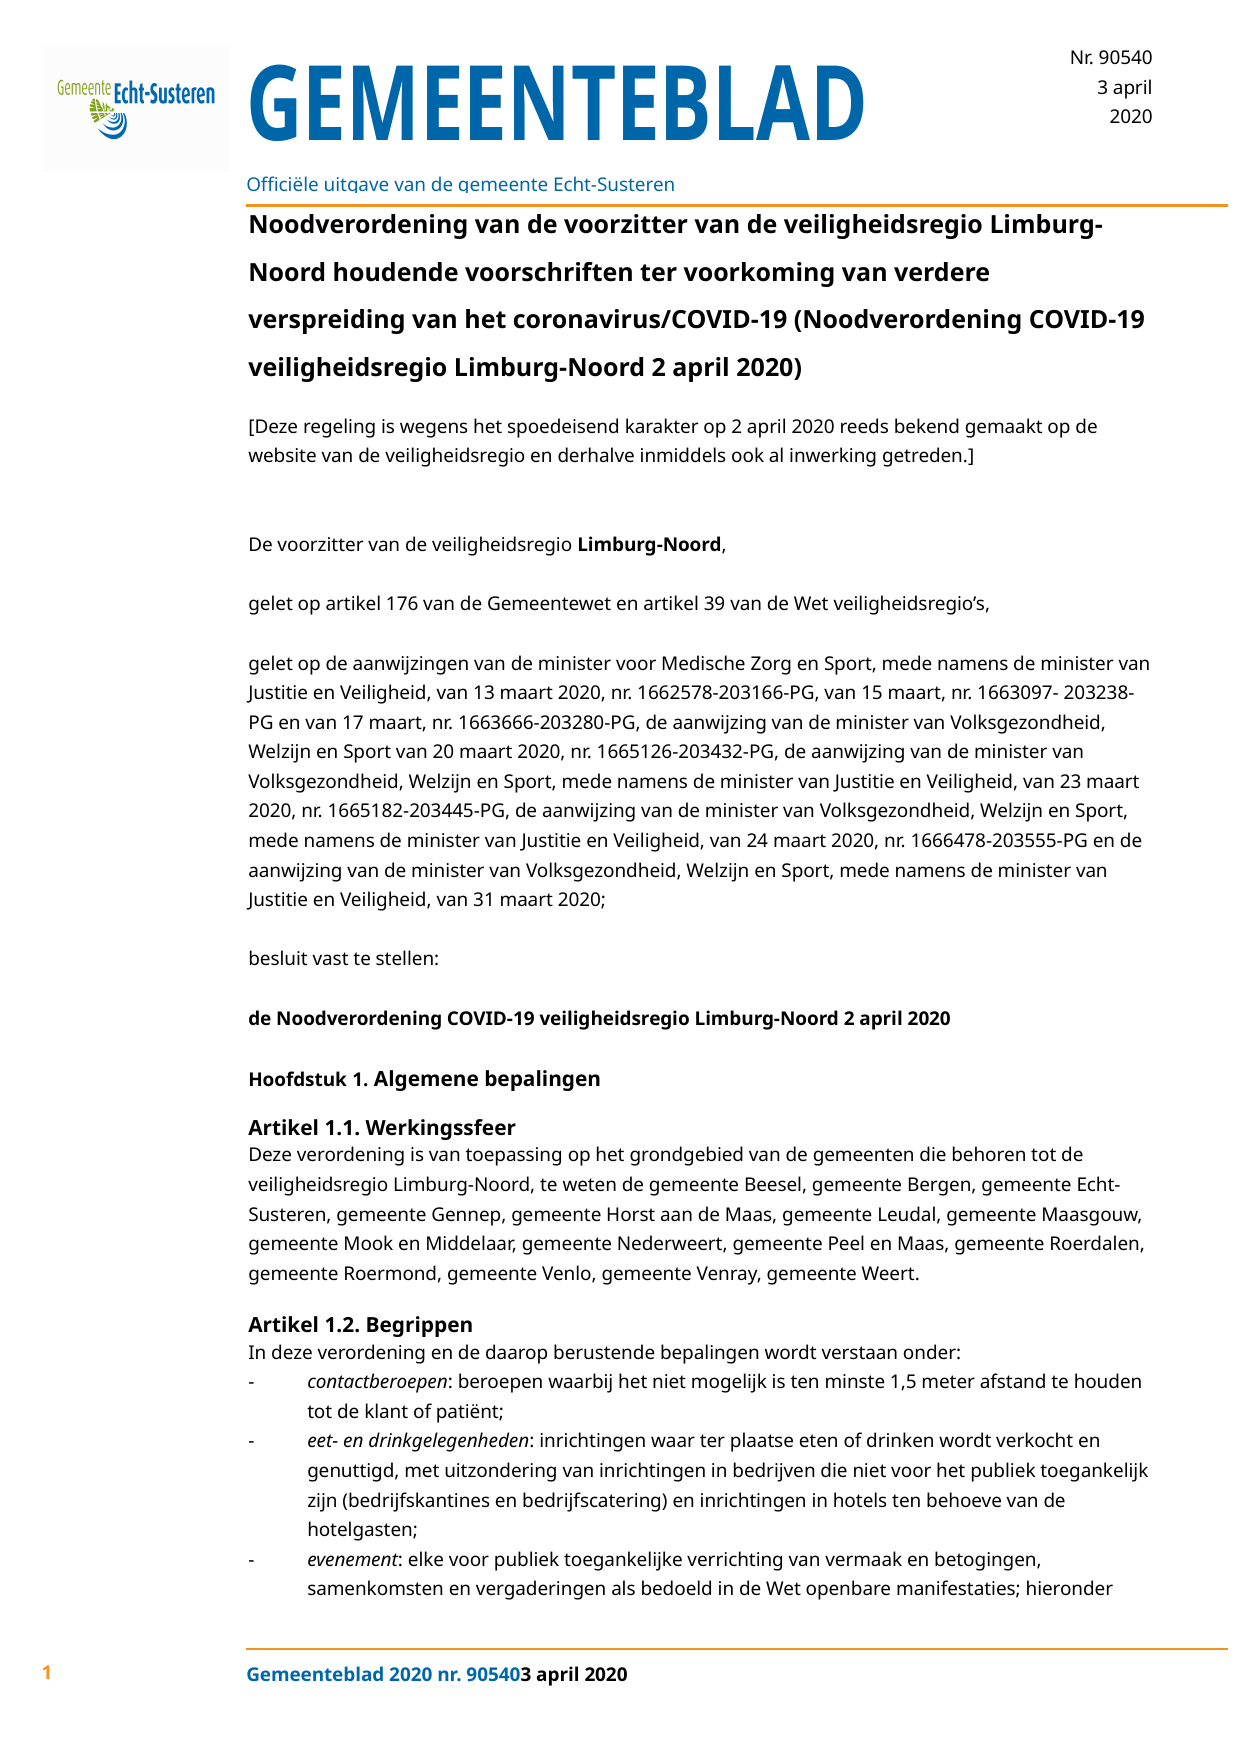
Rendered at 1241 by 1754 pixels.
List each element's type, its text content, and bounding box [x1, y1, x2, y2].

text Artikel 1.1. Werkingssfeer [248, 1113, 1152, 1142]
text gelet op artikel 176 van de Gemeentewet en artikel 39 van de Wet veiligheidsregio’s, [248, 591, 1152, 616]
text besluit vast te stellen: [248, 946, 1152, 971]
text Noodverordening van de voorzitter van de veiligheidsregio Limburg-Noord houdende voorschriften ter voorkoming van verdere verspreiding van het coronavirus/COVID-19 (Noodverordening COVID-19 veiligheidsregio Limburg-Noord 2 april 2020) [248, 207, 1152, 384]
text In deze verordening en de daarop berustende bepalingen wordt verstaan onder: [248, 1339, 1152, 1364]
picture [41, 47, 231, 172]
text [Deze regeling is wegens het spoedeisend karakter op 2 april 2020 reeds bekend gemaakt op de website van de veiligheidsregio en derhalve inmiddels ook al inwerking getreden.] [248, 413, 1152, 468]
list contactberoepen: beroepen waarbij het niet mogelijk is ten minste 1,5 meter afstand te houden tot de klant of patiënt; [248, 1368, 1152, 1424]
text Artikel 1.2. Begrippen [248, 1310, 1152, 1339]
text de Noodverordening COVID-19 veiligheidsregio Limburg-Noord 2 april 2020 [248, 1005, 1152, 1031]
text De voorzitter van de veiligheidsregio Limburg-Noord, [248, 531, 1152, 557]
list eet- en drinkgelegenheden: inrichtingen waar ter plaatse eten of drinken wordt verkocht en genuttigd, met uitzondering van inrichtingen in bedrijven die niet voor het publiek toegankelijk zijn (bedrijfskantines en bedrijfscatering) en inrichtingen in hotels ten behoeve van de hotelgasten; [248, 1428, 1152, 1542]
text gelet op de aanwijzingen van de minister voor Medische Zorg en Sport, mede namens de minister van Justitie en Veiligheid, van 13 maart 2020, nr. 1662578-203166-PG, van 15 maart, nr. 1663097- 203238-PG en van 17 maart, nr. 1663666-203280-PG, de aanwijzing van de minister van Volksgezondheid, Welzijn en Sport van 20 maart 2020, nr. 1665126-203432-PG, de aanwijzing van de minister van Volksgezondheid, Welzijn en Sport, mede namens de minister van Justitie en Veiligheid, van 23 maart 2020, nr. 1665182-203445-PG, de aanwijzing van de minister van Volksgezondheid, Welzijn en Sport, mede namens de minister van Justitie en Veiligheid, van 24 maart 2020, nr. 1666478-203555-PG en de aanwijzing van de minister van Volksgezondheid, Welzijn en Sport, mede namens de minister van Justitie en Veiligheid, van 31 maart 2020; [248, 650, 1152, 912]
list evenement: elke voor publiek toegankelijke verrichting van vermaak en betogingen, samenkomsten en vergaderingen als bedoeld in de Wet openbare manifestaties; hieronder [248, 1546, 1152, 1601]
text Hoofdstuk 1. Algemene bepalingen [248, 1064, 1152, 1092]
text Deze verordening is van toepassing op het grondgebied van de gemeenten die behoren tot de veiligheidsregio Limburg-Noord, te weten de gemeente Beesel, gemeente Bergen, gemeente Echt-Susteren, gemeente Gennep, gemeente Horst aan de Maas, gemeente Leudal, gemeente Maasgouw, gemeente Mook en Middelaar, gemeente Nederweert, gemeente Peel en Maas, gemeente Roerdalen, gemeente Roermond, gemeente Venlo, gemeente Venray, gemeente Weert. [248, 1142, 1152, 1286]
